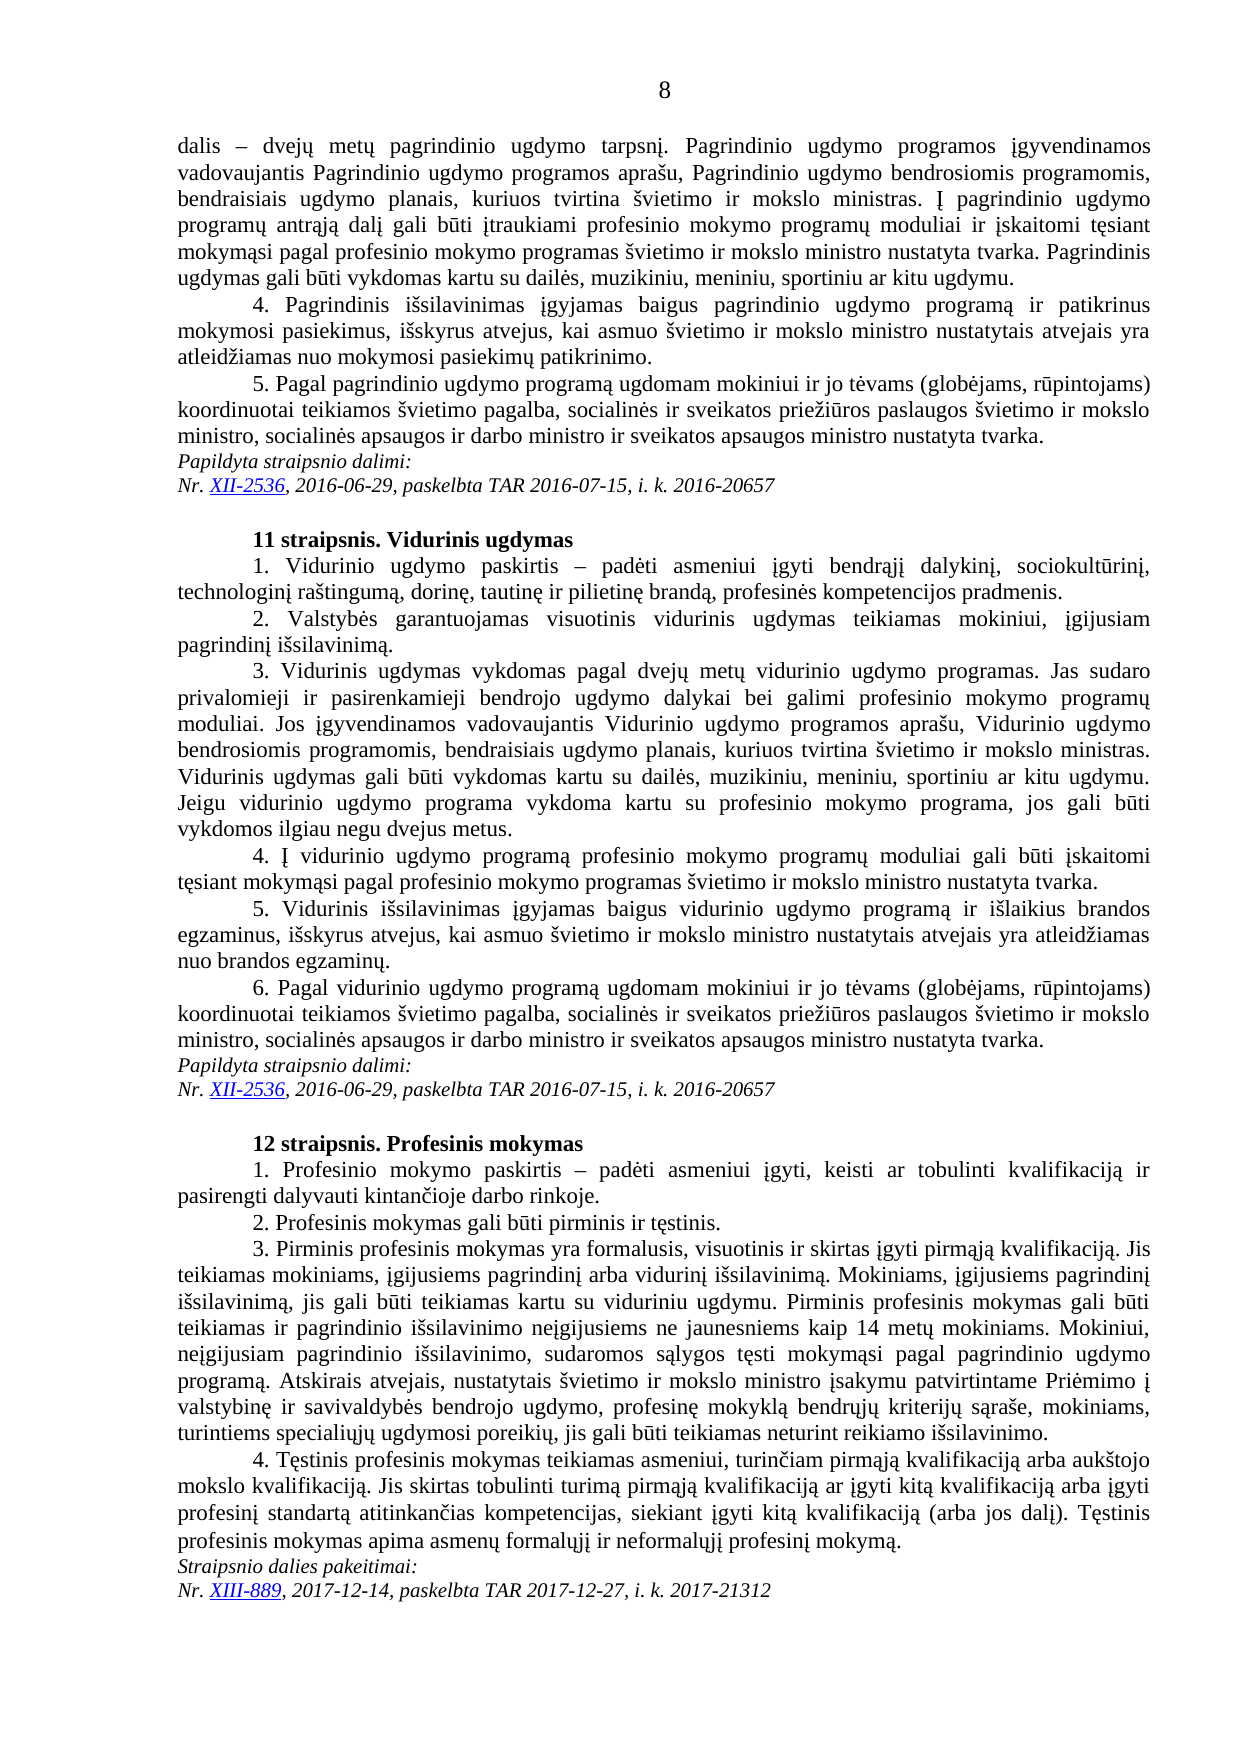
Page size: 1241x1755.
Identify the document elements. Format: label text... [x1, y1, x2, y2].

text 4. Tęstinis profesinis mokymas teikiamas asmeniui, turinčiam pirmąją kvalifikaciją arba aukštojo mokslo kvalifikaciją. Jis skirtas tobulinti turimą pirmąją kvalifikaciją ar įgyti kitą kvalifikaciją arba įgyti profesinį standartą atitinkančias kompetencijas, siekiant įgyti kitą kvalifikaciją (arba jos dalį). Tęstinis profesinis mokymas apima asmenų formalųjį ir neformalųjį profesinį mokymą. [177, 1446, 1152, 1554]
text 6. Pagal vidurinio ugdymo programą ugdomam mokiniui ir jo tėvams (globėjams, rūpintojams) koordinuotai teikiamos švietimo pagalba, socialinės ir sveikatos priežiūros paslaugos švietimo ir mokslo ministro, socialinės apsaugos ir darbo ministro ir sveikatos apsaugos ministro nustatyta tvarka. [177, 974, 1152, 1053]
text 3. Vidurinis ugdymas vykdomas pagal dvejų metų vidurinio ugdymo programas. Jas sudaro privalomieji ir pasirenkamieji bendrojo ugdymo dalykai bei galimi profesinio mokymo programų moduliai. Jos įgyvendinamos vadovaujantis Vidurinio ugdymo programos aprašu, Vidurinio ugdymo bendrosiomis programomis, bendraisiais ugdymo planais, kuriuos tvirtina švietimo ir mokslo ministras. Vidurinis ugdymas gali būti vykdomas kartu su dailės, muzikiniu, meniniu, sportiniu ar kitu ugdymu. Jeigu vidurinio ugdymo programa vykdoma kartu su profesinio mokymo programa, jos gali būti vykdomos ilgiau negu dvejus metus. [177, 657, 1152, 842]
text Nr. XII-2536, 2016-06-29, paskelbta TAR 2016-07-15, i. k. 2016-20657 [177, 1077, 1152, 1101]
text 2. Profesinis mokymas gali būti pirminis ir tęstinis. [177, 1209, 1152, 1235]
text 5. Vidurinis išsilavinimas įgyjamas baigus vidurinio ugdymo programą ir išlaikius brandos egzaminus, išskyrus atvejus, kai asmuo švietimo ir mokslo ministro nustatytais atvejais yra atleidžiamas nuo brandos egzaminų. [177, 894, 1152, 974]
text 4. Pagrindinis išsilavinimas įgyjamas baigus pagrindinio ugdymo programą ir patikrinus mokymosi pasiekimus, išskyrus atvejus, kai asmuo švietimo ir mokslo ministro nustatytais atvejais yra atleidžiamas nuo mokymosi pasiekimų patikrinimo. [177, 291, 1152, 370]
text 2. Valstybės garantuojamas visuotinis vidurinis ugdymas teikiamas mokiniui, įgijusiam pagrindinį išsilavinimą. [177, 605, 1152, 657]
text 3. Pirminis profesinis mokymas yra formalusis, visuotinis ir skirtas įgyti pirmąją kvalifikaciją. Jis teikiamas mokiniams, įgijusiems pagrindinį arba vidurinį išsilavinimą. Mokiniams, įgijusiems pagrindinį išsilavinimą, jis gali būti teikiamas kartu su viduriniu ugdymu. Pirminis profesinis mokymas gali būti teikiamas ir pagrindinio išsilavinimo neįgijusiems ne jaunesniems kaip 14 metų mokiniams. Mokiniui, neįgijusiam pagrindinio išsilavinimo, sudaromos sąlygos tęsti mokymąsi pagal pagrindinio ugdymo programą. Atskirais atvejais, nustatytais švietimo ir mokslo ministro įsakymu patvirtintame Priėmimo į valstybinę ir savivaldybės bendrojo ugdymo, profesinę mokyklą bendrųjų kriterijų sąraše, mokiniams, turintiems specialiųjų ugdymosi poreikių, jis gali būti teikiamas neturint reikiamo išsilavinimo. [177, 1235, 1152, 1446]
text Nr. XIII-889, 2017-12-14, paskelbta TAR 2017-12-27, i. k. 2017-21312 [177, 1578, 1152, 1602]
text Papildyta straipsnio dalimi: [177, 1053, 1152, 1077]
text Papildyta straipsnio dalimi: [177, 449, 1152, 473]
text Nr. XII-2536, 2016-06-29, paskelbta TAR 2016-07-15, i. k. 2016-20657 [177, 473, 1152, 497]
text 5. Pagal pagrindinio ugdymo programą ugdomam mokiniui ir jo tėvams (globėjams, rūpintojams) koordinuotai teikiamos švietimo pagalba, socialinės ir sveikatos priežiūros paslaugos švietimo ir mokslo ministro, socialinės apsaugos ir darbo ministro ir sveikatos apsaugos ministro nustatyta tvarka. [177, 370, 1152, 449]
text 1. Profesinio mokymo paskirtis – padėti asmeniui įgyti, keisti ar tobulinti kvalifikaciją ir pasirengti dalyvauti kintančioje darbo rinkoje. [177, 1156, 1152, 1209]
text Straipsnio dalies pakeitimai: [177, 1554, 1152, 1578]
text 12 straipsnis. Profesinis mokymas [177, 1129, 1152, 1156]
text 4. Į vidurinio ugdymo programą profesinio mokymo programų moduliai gali būti įskaitomi tęsiant mokymąsi pagal profesinio mokymo programas švietimo ir mokslo ministro nustatyta tvarka. [177, 842, 1152, 894]
text 11 straipsnis. Vidurinis ugdymas [177, 526, 1152, 552]
text 1. Vidurinio ugdymo paskirtis – padėti asmeniui įgyti bendrąjį dalykinį, sociokultūrinį, technologinį raštingumą, dorinę, tautinę ir pilietinę brandą, profesinės kompetencijos pradmenis. [177, 552, 1152, 605]
text dalis – dvejų metų pagrindinio ugdymo tarpsnį. Pagrindinio ugdymo programos įgyvendinamos vadovaujantis Pagrindinio ugdymo programos aprašu, Pagrindinio ugdymo bendrosiomis programomis, bendraisiais ugdymo planais, kuriuos tvirtina švietimo ir mokslo ministras. Į pagrindinio ugdymo programų antrąją dalį gali būti įtraukiami profesinio mokymo programų moduliai ir įskaitomi tęsiant mokymąsi pagal profesinio mokymo programas švietimo ir mokslo ministro nustatyta tvarka. Pagrindinis ugdymas gali būti vykdomas kartu su dailės, muzikiniu, meniniu, sportiniu ar kitu ugdymu. [177, 132, 1152, 291]
